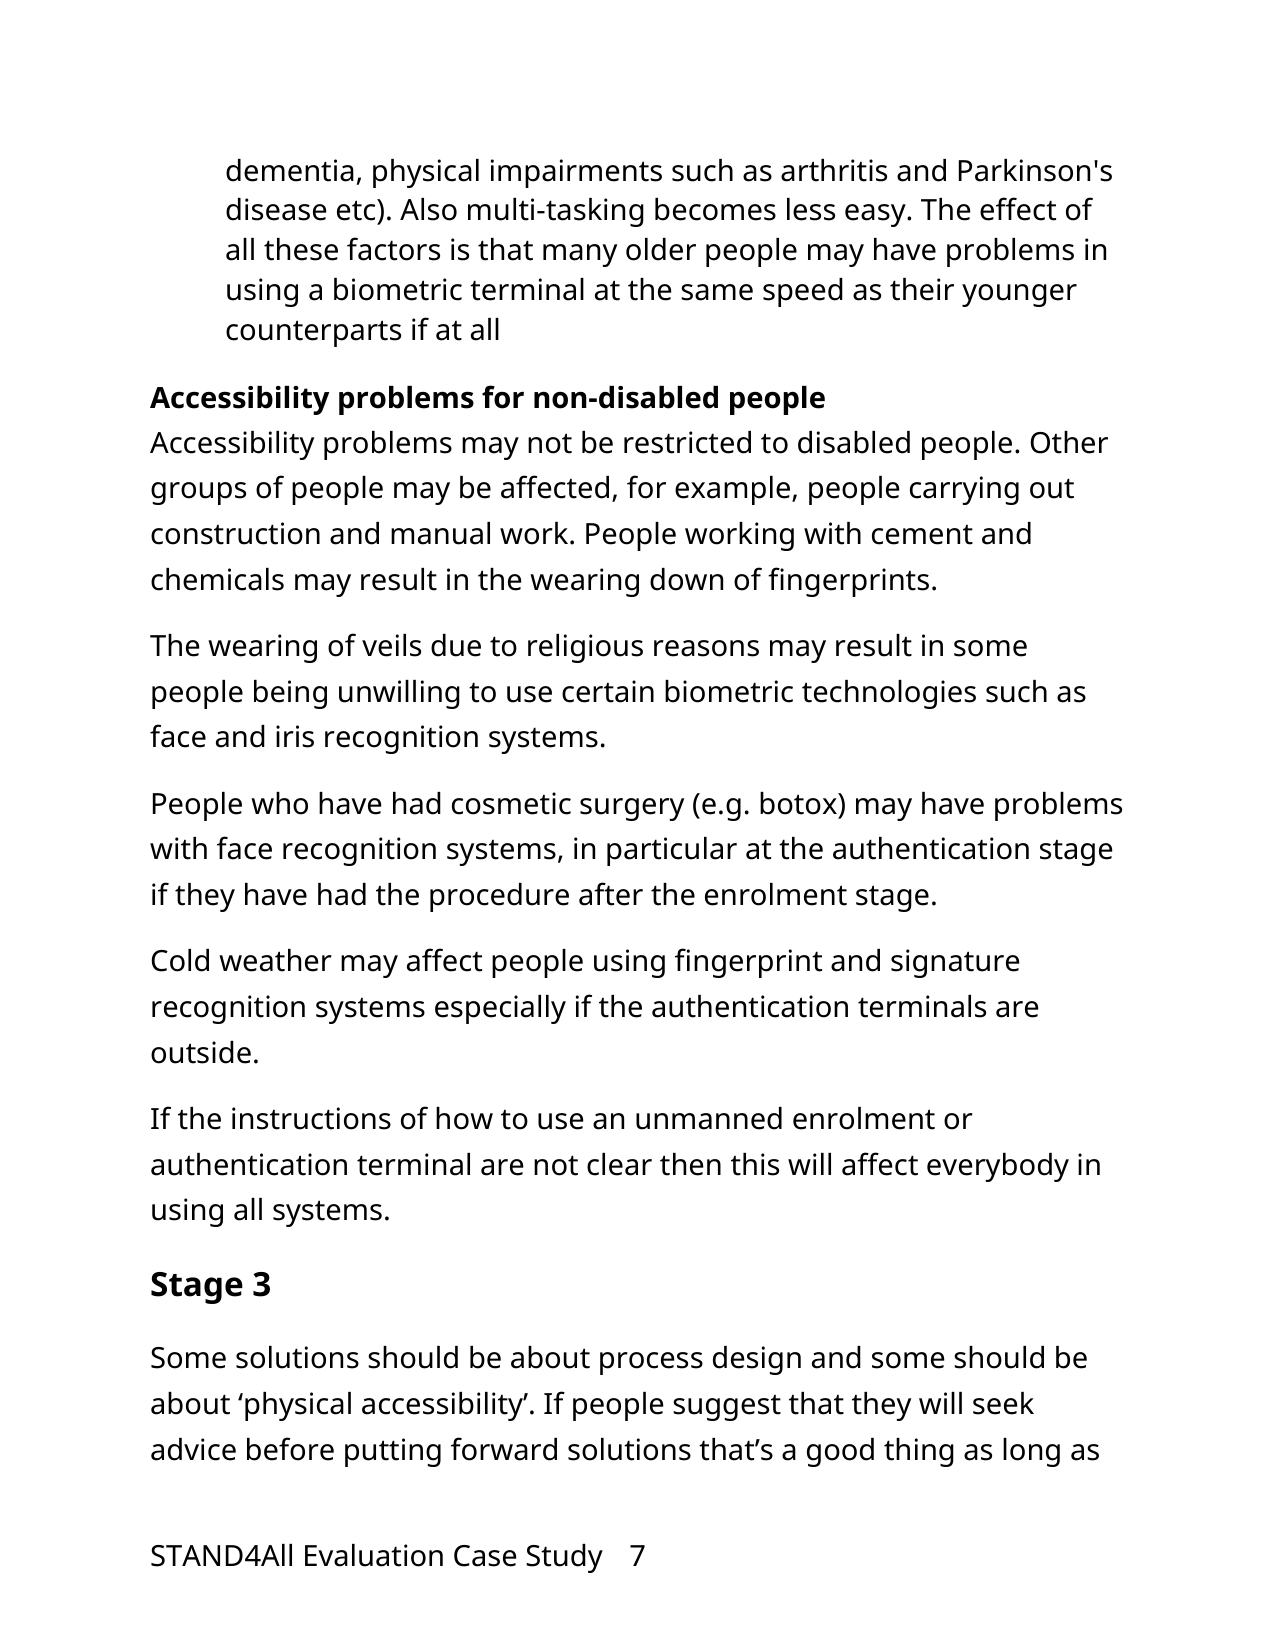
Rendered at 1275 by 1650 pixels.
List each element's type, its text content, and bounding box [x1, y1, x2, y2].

subtitle Accessibility problems for non-disabled people [150, 378, 1125, 417]
list dementia, physical impairments such as arthritis and Parkinson's disease etc). Also multi-tasking becomes less easy. The effect of all these factors is that many older people may have problems in using a biometric terminal at the same speed as their younger counterparts if at all [187, 150, 1125, 348]
text People who have had cosmetic surgery (e.g. botox) may have problems with face recognition systems, in particular at the authentication stage if they have had the procedure after the enrolment stage. [150, 783, 1125, 914]
text Cold weather may affect people using fingerprint and signature recognition systems especially if the authentication terminals are outside. [150, 941, 1125, 1072]
subtitle Stage 3 [150, 1260, 1125, 1306]
text Some solutions should be about process design and some should be about ‘physical accessibility’. If people suggest that they will seek advice before putting forward solutions that’s a good thing as long as [150, 1337, 1125, 1468]
text If the instructions of how to use an unmanned enrolment or authentication terminal are not clear then this will affect everybody in using all systems. [150, 1098, 1125, 1229]
text The wearing of veils due to religious reasons may result in some people being unwilling to use certain biometric technologies such as face and iris recognition systems. [150, 625, 1125, 756]
text Accessibility problems may not be restricted to disabled people. Other groups of people may be affected, for example, people carrying out construction and manual work. People working with cement and chemicals may result in the wearing down of fingerprints. [150, 422, 1125, 598]
